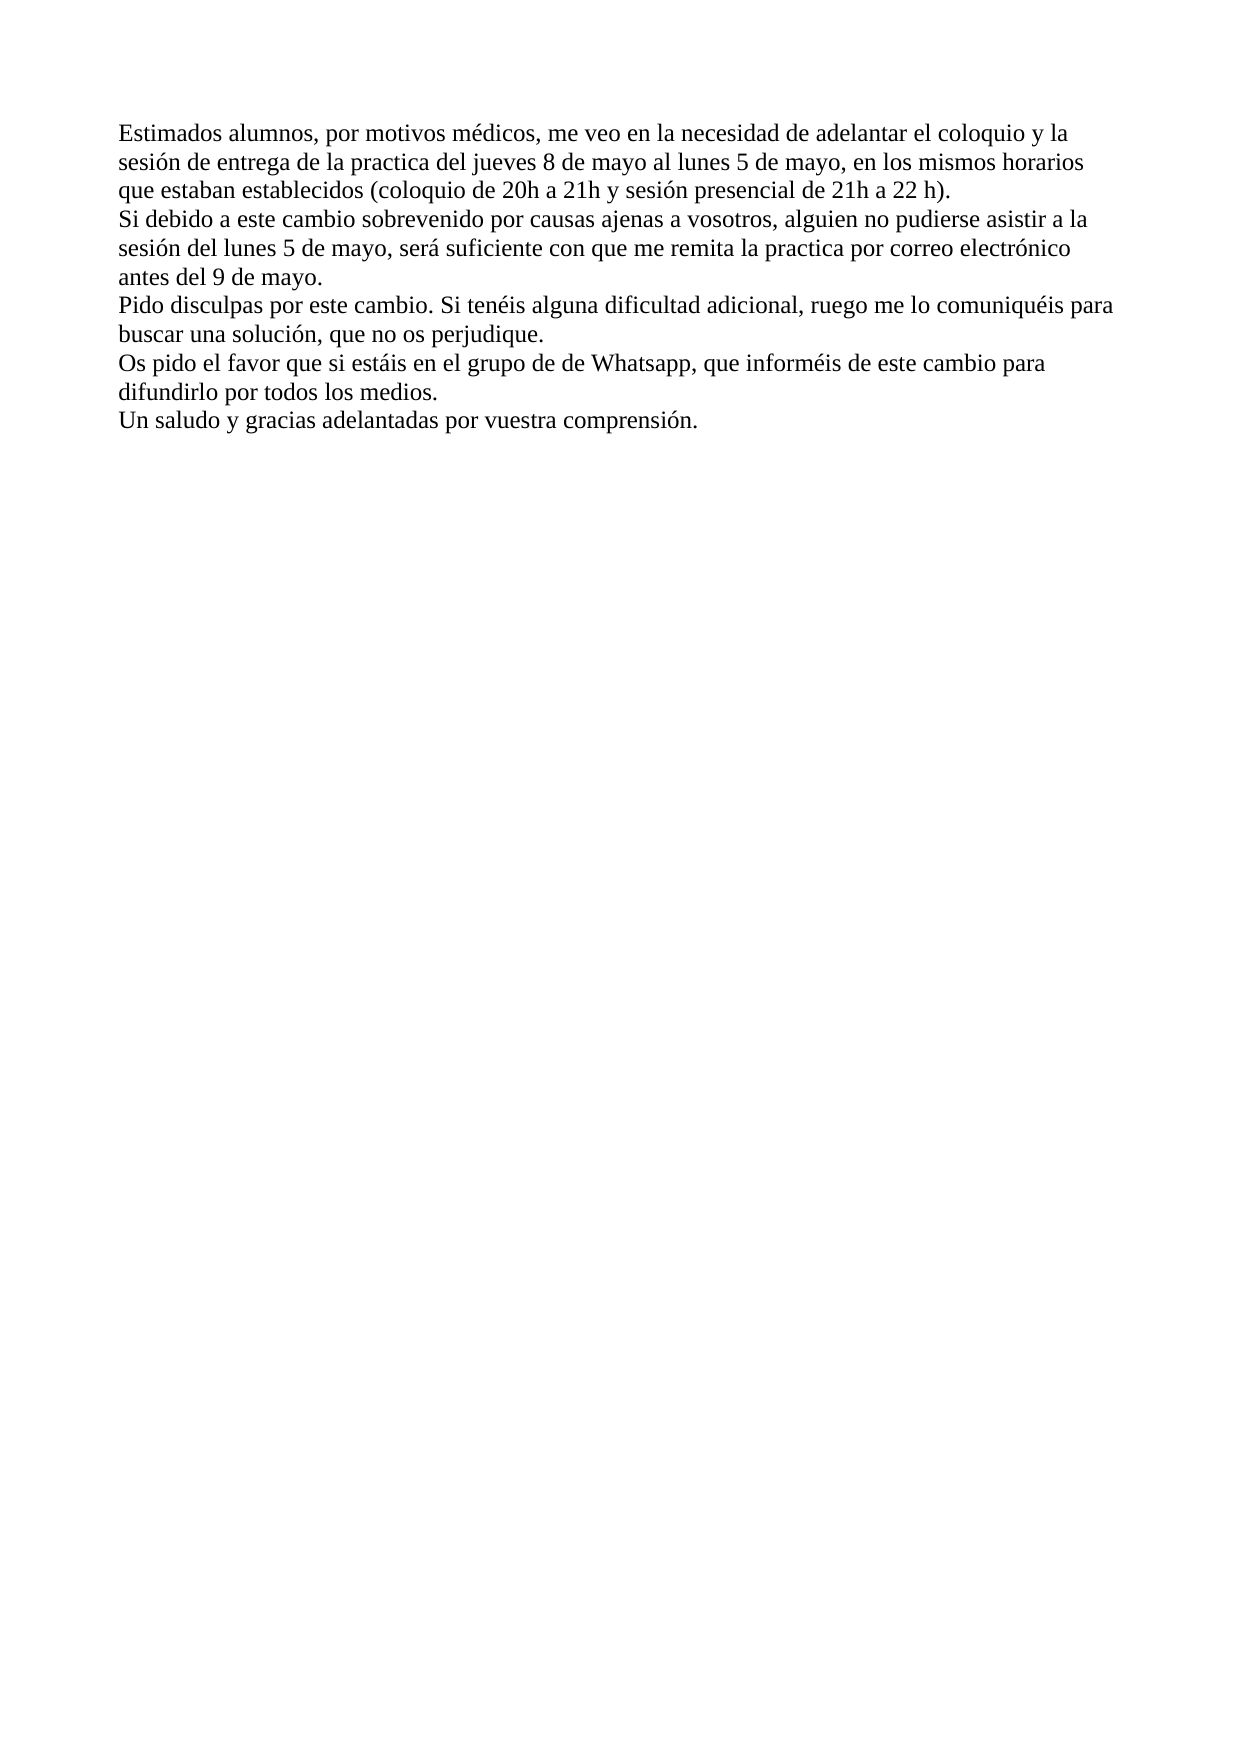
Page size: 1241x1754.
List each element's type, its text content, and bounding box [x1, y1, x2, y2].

text Un saludo y gracias adelantadas por vuestra comprensión. [118, 406, 1122, 434]
text Estimados alumnos, por motivos médicos, me veo en la necesidad de adelantar el coloquio y la sesión de entrega de la practica del jueves 8 de mayo al lunes 5 de mayo, en los mismos horarios que estaban establecidos (coloquio de 20h a 21h y sesión presencial de 21h a 22 h). [118, 118, 1122, 204]
text Si debido a este cambio sobrevenido por causas ajenas a vosotros, alguien no pudierse asistir a la sesión del lunes 5 de mayo, será suficiente con que me remita la practica por correo electrónico antes del 9 de mayo. [118, 204, 1122, 291]
text Pido disculpas por este cambio. Si tenéis alguna dificultad adicional, ruego me lo comuniquéis para buscar una solución, que no os perjudique. [118, 291, 1122, 348]
text Os pido el favor que si estáis en el grupo de de Whatsapp, que informéis de este cambio para difundirlo por todos los medios. [118, 348, 1122, 406]
